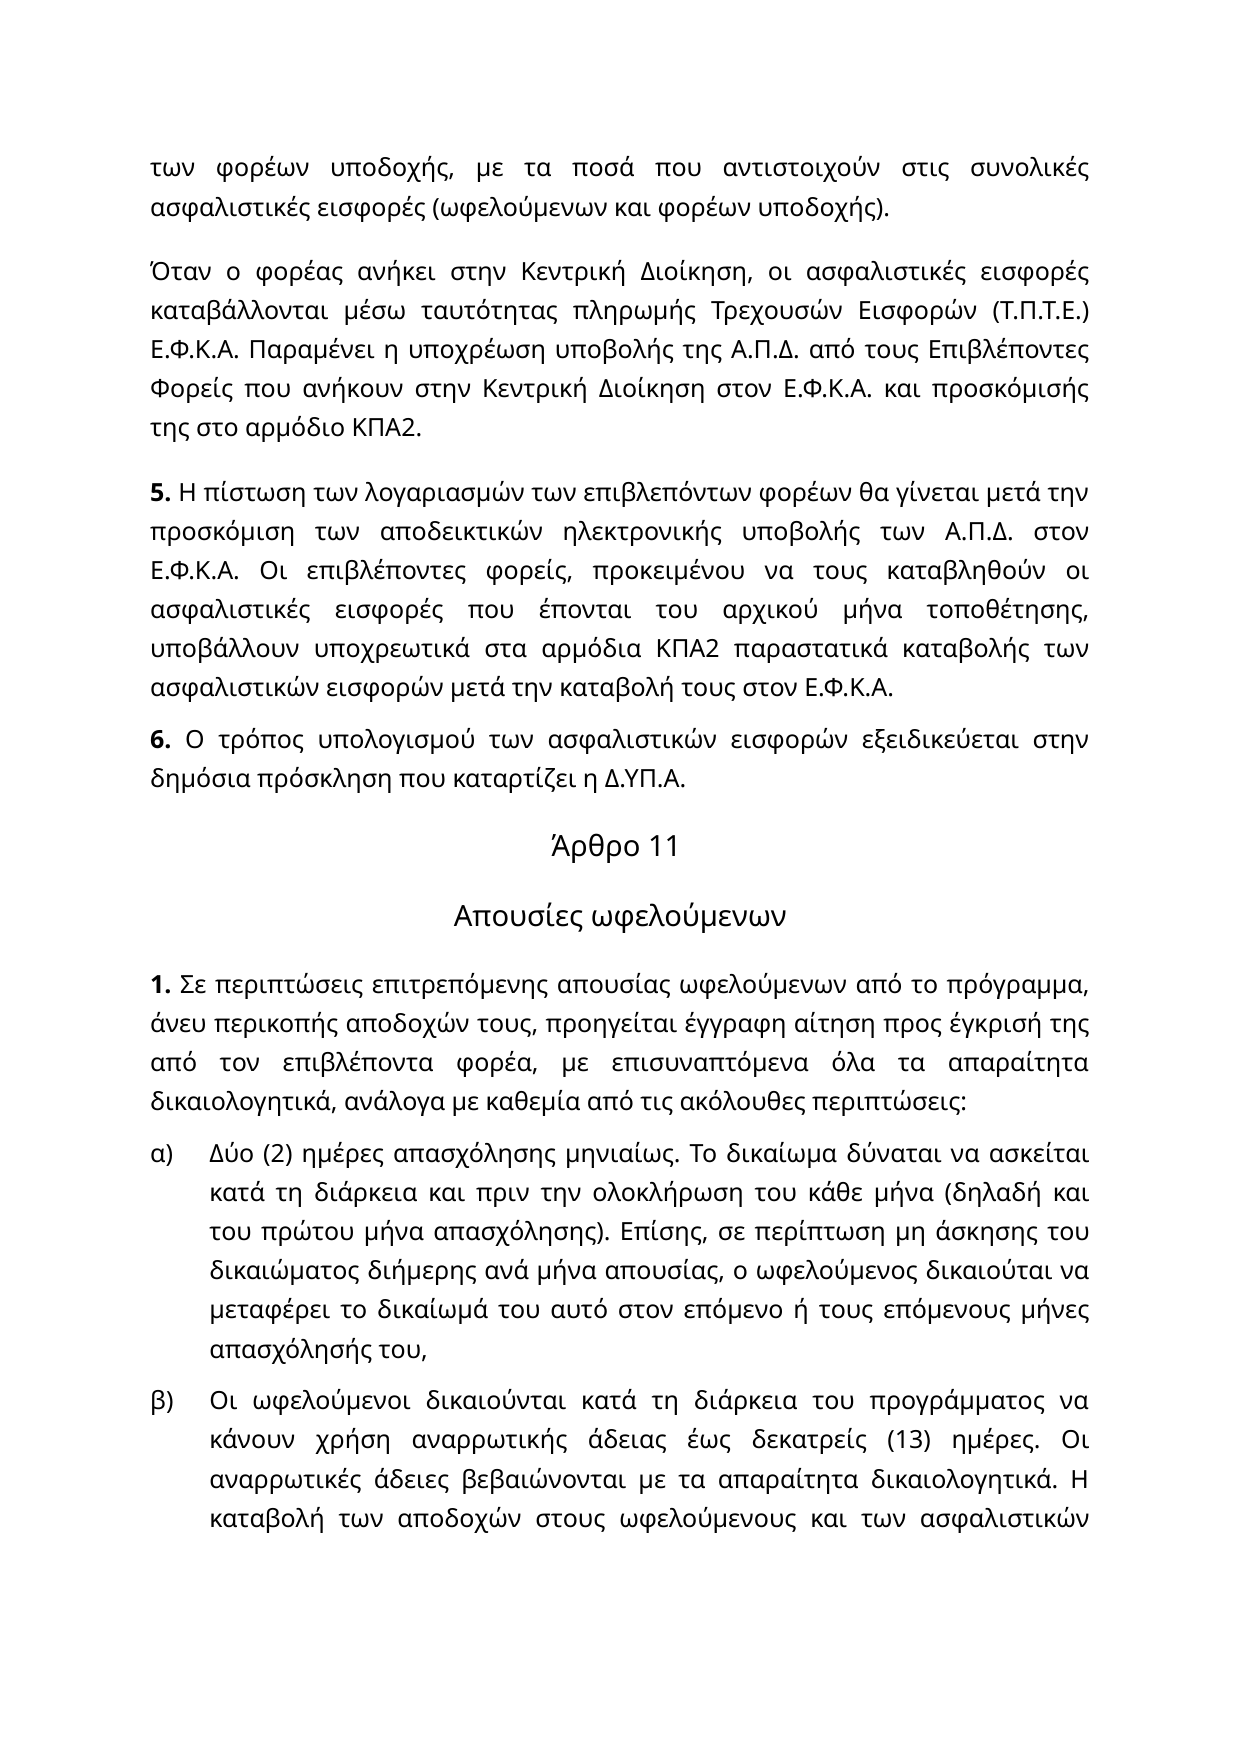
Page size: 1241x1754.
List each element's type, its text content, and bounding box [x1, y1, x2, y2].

subtitle Απουσίες ωφελούμενων [150, 896, 1090, 935]
subtitle Άρθρο 11 [150, 825, 1090, 865]
list β) Οι ωφελούμενοι δικαιούνται κατά τη διάρκεια του προγράμματος να κάνουν χρήση αναρρωτικής άδειας έως δεκατρείς (13) ημέρες. Οι αναρρωτικές άδειες βεβαιώνονται με τα απαραίτητα δικαιολογητικά. Η καταβολή των αποδοχών στους ωφελούμενους και των ασφαλιστικών [150, 1383, 1090, 1534]
text 6. Ο τρόπος υπολογισμού των ασφαλιστικών εισφορών εξειδικεύεται στην δημόσια πρόσκληση που καταρτίζει η Δ.ΥΠ.Α. [150, 722, 1090, 795]
text 5. Η πίστωση των λογαριασμών των επιβλεπόντων φορέων θα γίνεται μετά την προσκόμιση των αποδεικτικών ηλεκτρονικής υποβολής των Α.Π.Δ. στον Ε.Φ.Κ.Α. Οι επιβλέποντες φορείς, προκειμένου να τους καταβληθούν οι ασφαλιστικές εισφορές που έπονται του αρχικού μήνα τοποθέτησης, υποβάλλουν υποχρεωτικά στα αρμόδια ΚΠΑ2 παραστατικά καταβολής των ασφαλιστικών εισφορών μετά την καταβολή τους στον Ε.Φ.Κ.Α. [150, 474, 1090, 704]
list α) Δύο (2) ημέρες απασχόλησης μηνιαίως. Το δικαίωμα δύναται να ασκείται κατά τη διάρκεια και πριν την ολοκλήρωση του κάθε μήνα (δηλαδή και του πρώτου μήνα απασχόλησης). Επίσης, σε περίπτωση μη άσκησης του δικαιώματος διήμερης ανά μήνα απουσίας, ο ωφελούμενος δικαιούται να μεταφέρει το δικαίωμά του αυτό στον επόμενο ή τους επόμενους μήνες απασχόλησής του, [150, 1135, 1090, 1365]
text 1. Σε περιπτώσεις επιτρεπόμενης απουσίας ωφελούμενων από το πρόγραμμα, άνευ περικοπής αποδοχών τους, προηγείται έγγραφη αίτηση προς έγκρισή της από τον επιβλέποντα φορέα, με επισυναπτόμενα όλα τα απαραίτητα δικαιολογητικά, ανάλογα με καθεμία από τις ακόλουθες περιπτώσεις: [150, 966, 1090, 1118]
text Όταν ο φορέας ανήκει στην Κεντρική Διοίκηση, οι ασφαλιστικές εισφορές καταβάλλονται μέσω ταυτότητας πληρωμής Τρεχουσών Εισφορών (Τ.Π.Τ.Ε.) Ε.Φ.Κ.Α. Παραμένει η υποχρέωση υποβολής της Α.Π.Δ. από τους Επιβλέποντες Φορείς που ανήκουν στην Κεντρική Διοίκηση στον Ε.Φ.Κ.Α. και προσκόμισής της στο αρμόδιο ΚΠΑ2. [150, 253, 1090, 444]
text των φορέων υποδοχής, με τα ποσά που αντιστοιχούν στις συνολικές ασφαλιστικές εισφορές (ωφελούμενων και φορέων υποδοχής). [150, 150, 1090, 223]
